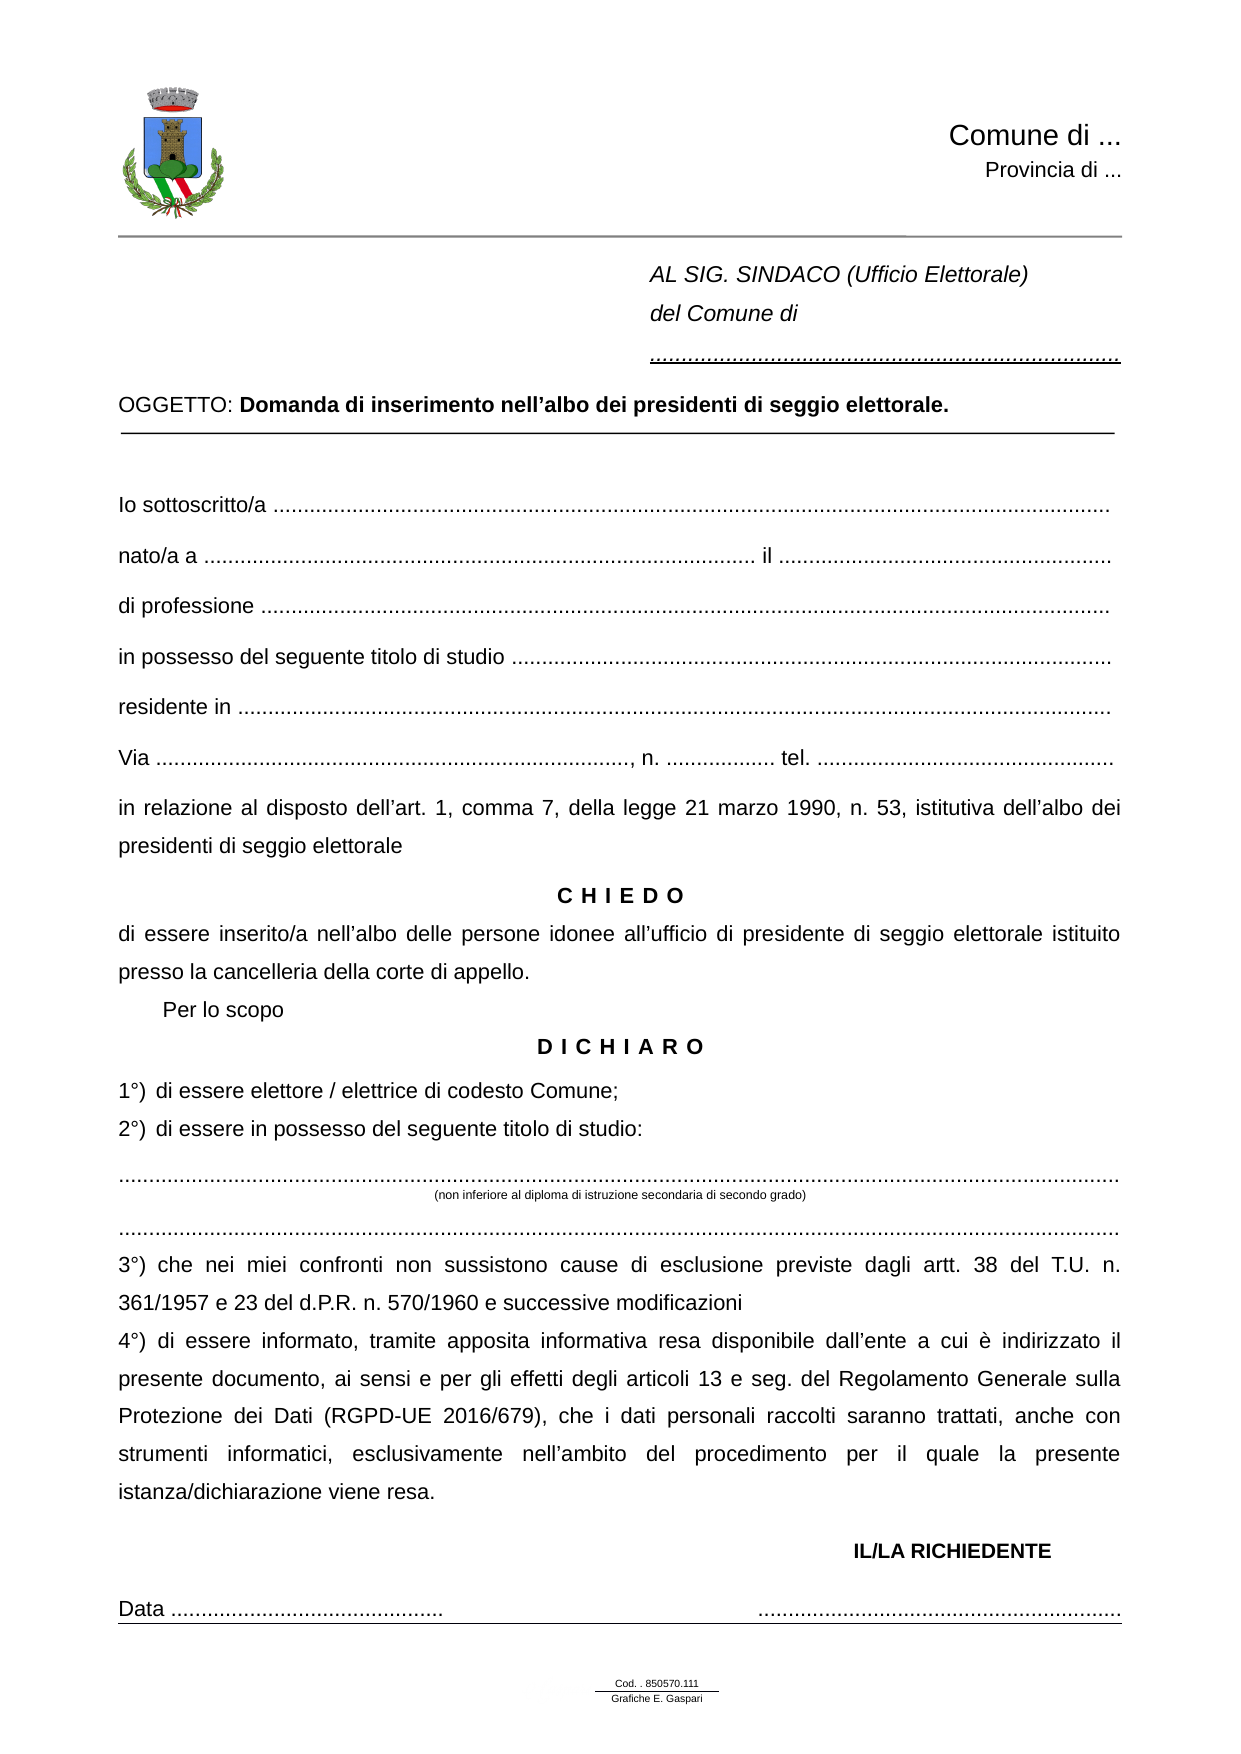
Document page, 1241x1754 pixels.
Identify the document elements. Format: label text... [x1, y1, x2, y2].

subtitle IL/LA RICHIEDENTE [768, 1539, 1122, 1563]
list di essere elettore / elettrice di codesto Comune; [118, 1078, 1122, 1103]
picture [122, 87, 224, 219]
list Io sottoscritto/a .......................................................................................................................................... [118, 429, 1122, 518]
text (non inferiore al diploma di istruzione secondaria di secondo grado) [118, 1187, 1122, 1202]
text ..................................................................................................................................................................... [118, 1214, 1122, 1239]
text in relazione al disposto dell’art. 1, comma 7, della legge 21 marzo 1990, n. 53, istitutiva dell’albo dei presidenti di seggio elettorale [118, 795, 1122, 858]
text di essere inserito/a nell’albo delle persone idonee all’ufficio di presidente di seggio elettorale istituito presso la cancelleria della corte di appello. [118, 921, 1122, 984]
list residente in ................................................................................................................................................ [118, 694, 1122, 719]
text Data ............................................. ............................................................ [118, 1596, 1122, 1623]
list AL SIG. SINDACO (Ufficio Elettorale) [650, 261, 1122, 287]
list di essere in possesso del seguente titolo di studio: [118, 1116, 1122, 1141]
text Comune di ... [224, 118, 1122, 152]
list OGGETTO: Domanda di inserimento nell’albo dei presidenti di seggio elettorale. [118, 392, 1122, 417]
text CHIEDO [118, 883, 1122, 908]
list in possesso del seguente titolo di studio ................................................................................................... [118, 644, 1122, 669]
text 3°) che nei miei confronti non sussistono cause di esclusione previste dagli artt. 38 del T.U. n. 361/1957 e 23 del d.P.R. n. 570/1960 e successive modificazioni [118, 1252, 1122, 1315]
text ..................................................................................................................................................................... [118, 1162, 1122, 1187]
subtitle DICHIARO [118, 1034, 1122, 1059]
text 4°) di essere informato, tramite apposita informativa resa disponibile dall’ente a cui è indirizzato il presente documento, ai sensi e per gli effetti degli articoli 13 e seg. del Regolamento Generale sulla Protezione dei Dati (RGPD-UE 2016/679), che i dati personali raccolti saranno trattati, anche con strumenti informatici, esclusivamente nell’ambito del procedimento per il quale la presente istanza/dichiarazione viene resa. [118, 1328, 1122, 1504]
text Per lo scopo [118, 996, 1122, 1022]
list del Comune di [650, 300, 1122, 326]
list nato/a a ........................................................................................... il ....................................................... [118, 543, 1122, 568]
list di professione ............................................................................................................................................ [118, 593, 1122, 618]
text Provincia di ... [224, 157, 1122, 182]
list .......................................................................... [650, 339, 1122, 366]
list Via .............................................................................., n. .................. tel. ................................................. [118, 744, 1122, 770]
